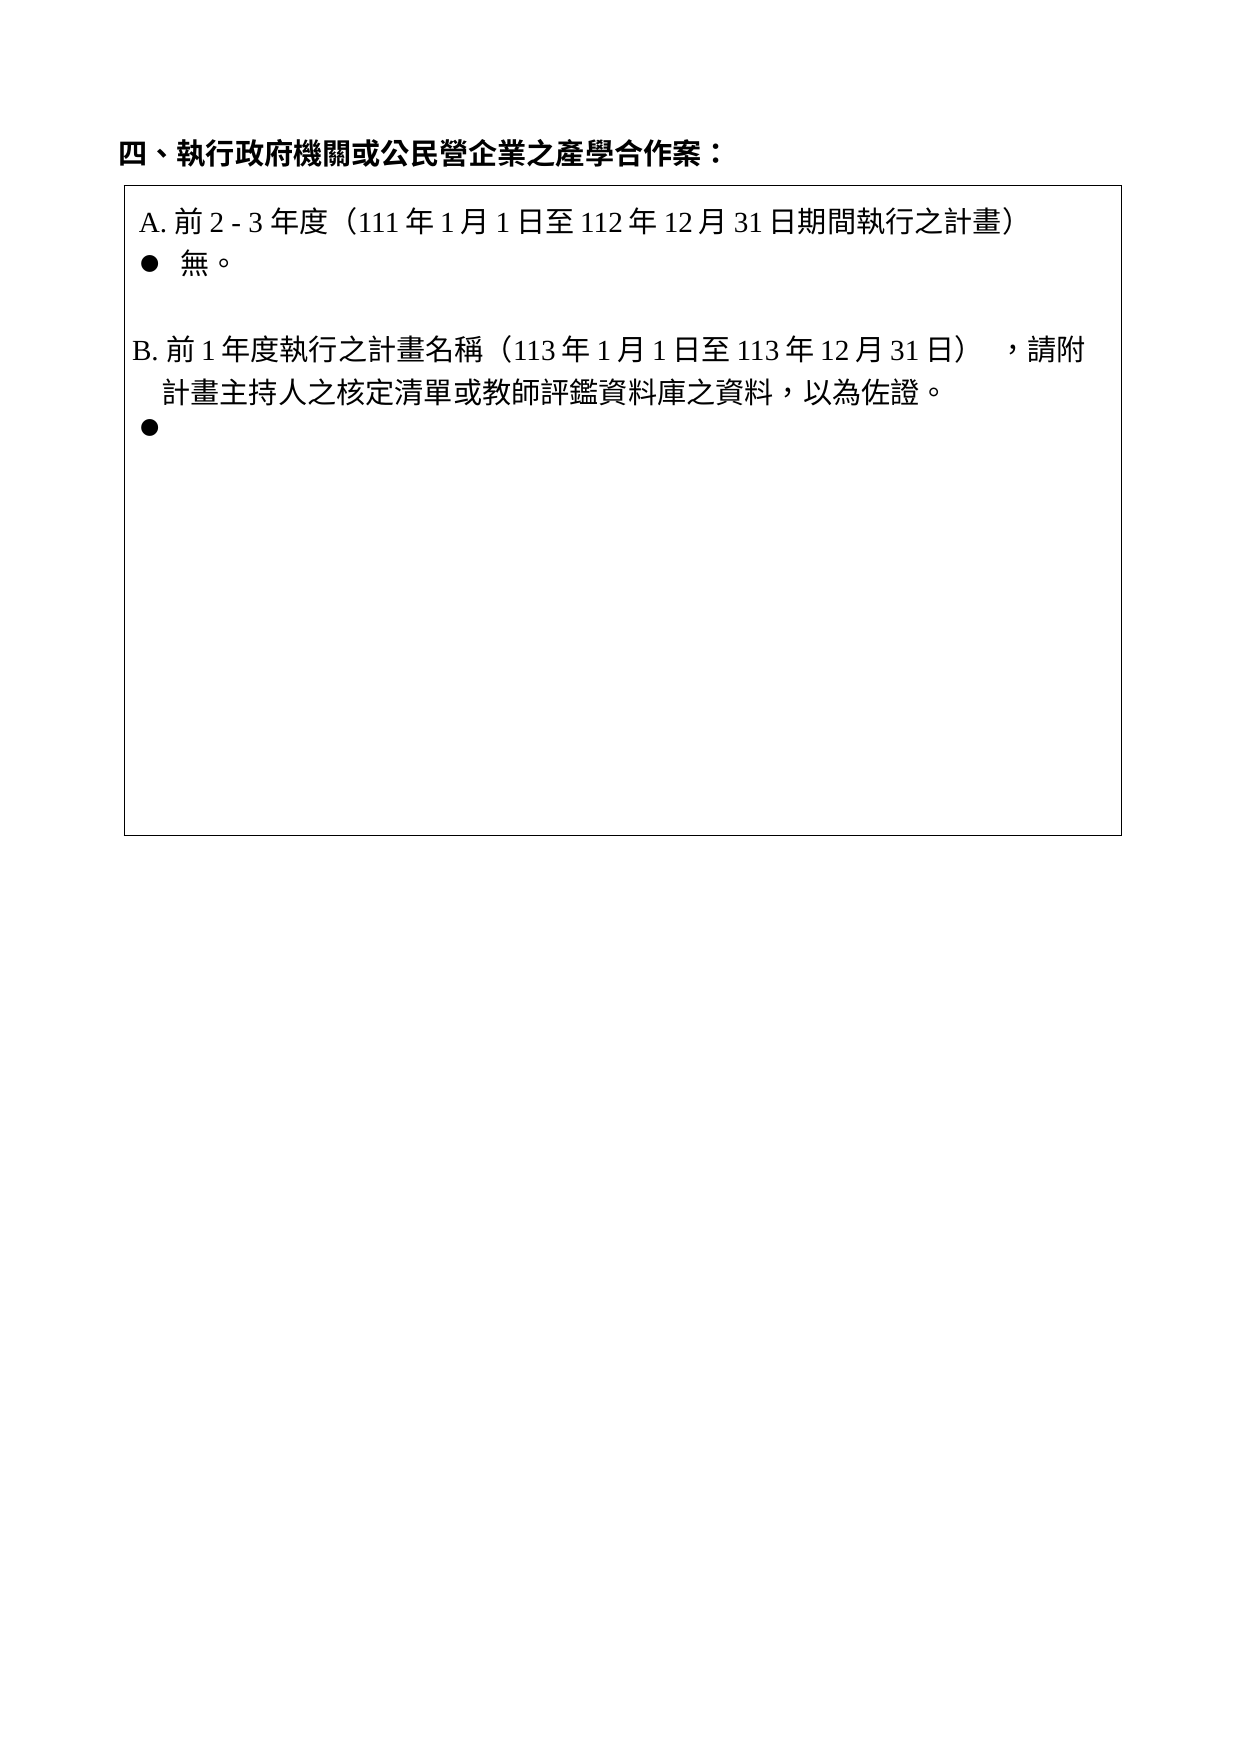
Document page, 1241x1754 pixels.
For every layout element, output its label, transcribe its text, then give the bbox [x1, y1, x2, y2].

table_header A. 前2 - 3 年度（111年1月1日至112年12月31日期間執行之計畫） 無。 B. 前1年度執行之計畫名稱（113年1月1日至113年12月31日） ，請附計畫主持人之核定清單或教師評鑑資料庫之資料，以為佐證。 [125, 186, 1121, 835]
text 四、執行政府機關或公民營企業之產學合作案： [118, 131, 1122, 173]
